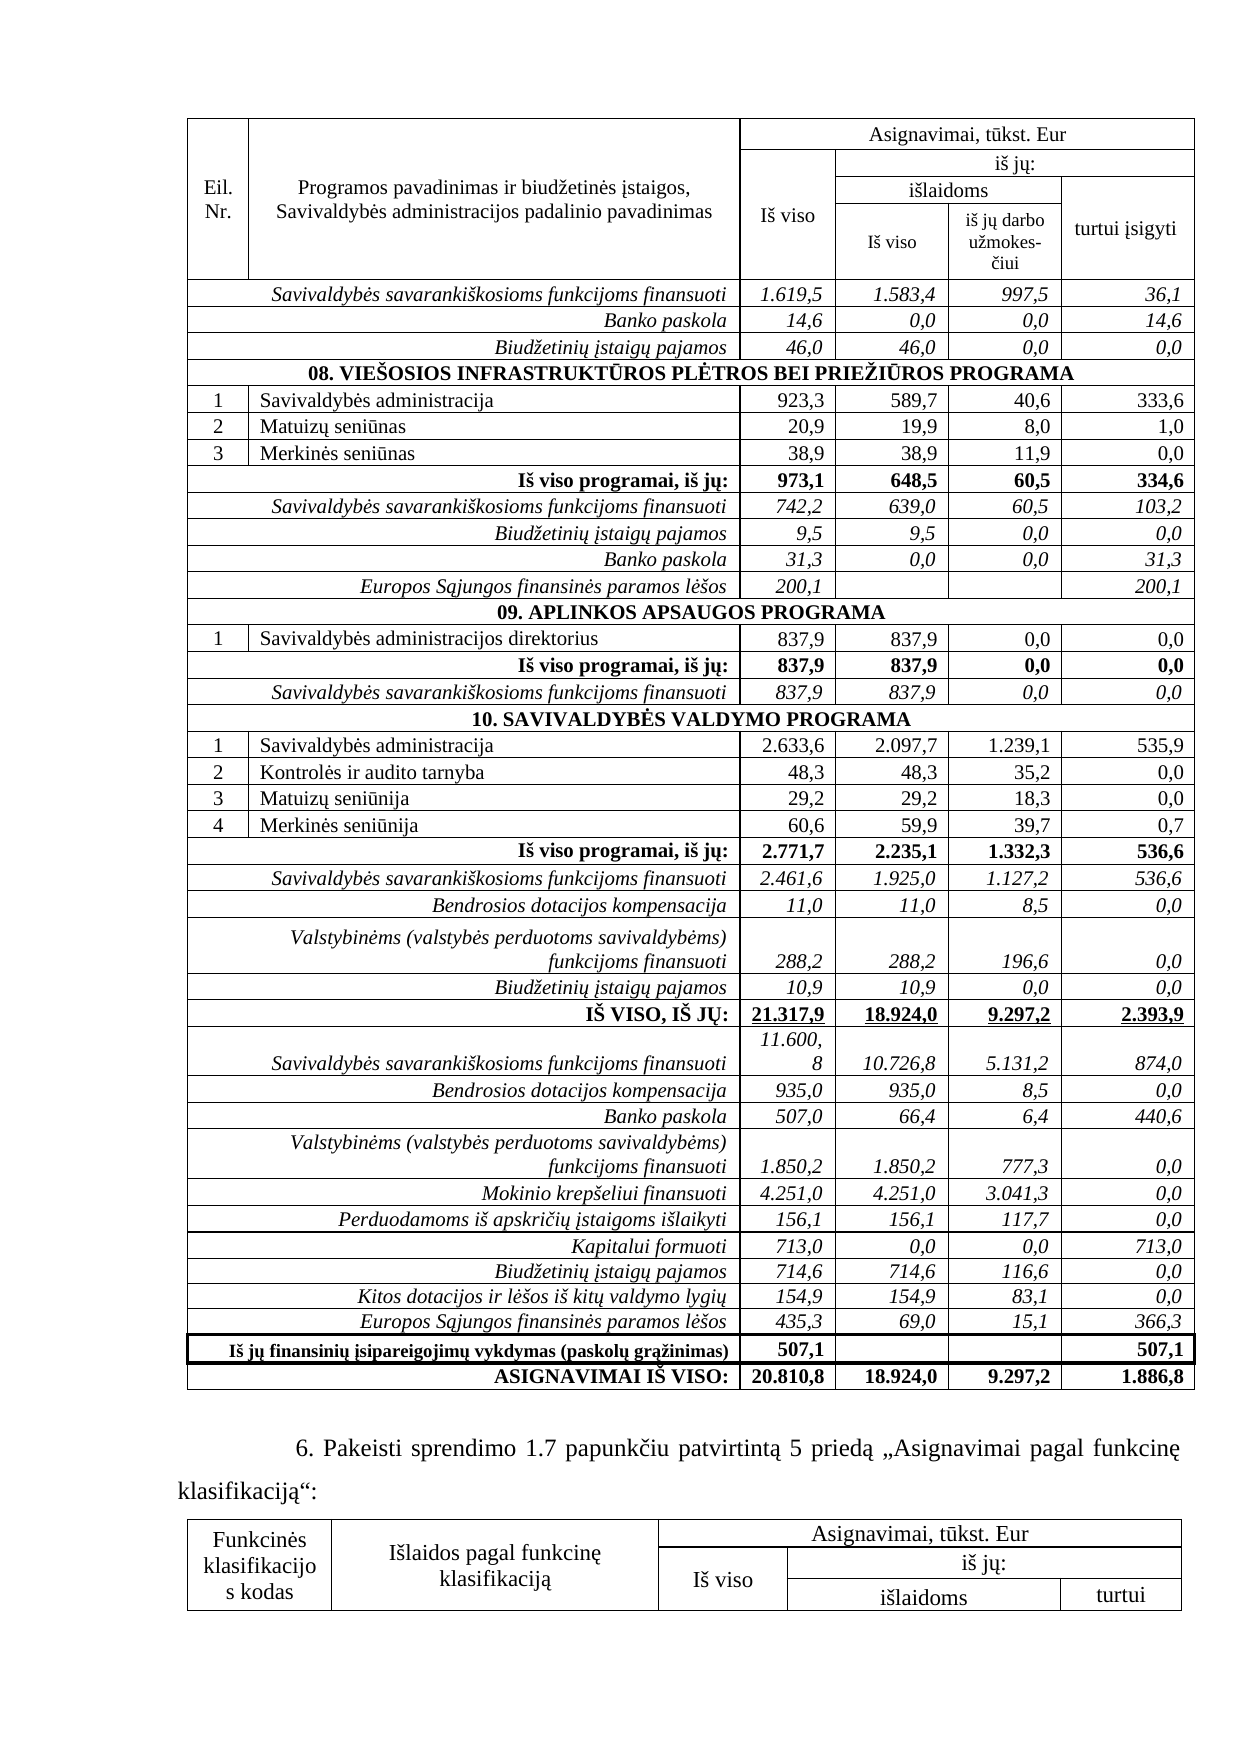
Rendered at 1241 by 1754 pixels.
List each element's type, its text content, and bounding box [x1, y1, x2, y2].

table_cell 35,2 [949, 758, 1061, 784]
table_cell 874,0 [1062, 1027, 1194, 1075]
table_cell 837,9 [836, 679, 948, 704]
table_cell 59,9 [836, 811, 948, 837]
table_cell 48,3 [836, 758, 948, 784]
table_cell turtui [1061, 1579, 1181, 1610]
table_cell Iš jų finansinių įsipareigojimų vykdymas (paskolų grąžinimas) [189, 1336, 739, 1361]
table_cell 440,6 [1062, 1103, 1194, 1128]
table_cell Merkinės seniūnija [249, 811, 739, 837]
table_cell 714,6 [836, 1259, 948, 1283]
table_cell Iš viso programai, iš jų: [188, 652, 739, 677]
table_cell 11.600,8 [741, 1027, 835, 1075]
table_cell Matuizų seniūnija [249, 785, 739, 810]
table_cell 777,3 [949, 1129, 1061, 1178]
table_cell 0,0 [1062, 785, 1194, 810]
table_header Asignavimai, tūkst. Eur [659, 1520, 1181, 1546]
table_cell 2 [188, 758, 248, 784]
table_cell 535,9 [1062, 732, 1194, 757]
table_cell 3.041,3 [949, 1179, 1061, 1205]
table_cell Savivaldybės savarankiškosioms funkcijoms finansuoti [188, 493, 739, 518]
table_cell 1 [188, 386, 248, 412]
table_cell 9.297,2 [949, 1000, 1061, 1026]
table_cell 1.619,5 [741, 280, 835, 306]
table_cell ASIGNAVIMAI IŠ VISO: [188, 1365, 739, 1388]
table_cell 200,1 [1062, 572, 1194, 598]
table_cell 18,3 [949, 785, 1061, 810]
table_cell 19,9 [836, 413, 948, 438]
table_cell 8,0 [949, 413, 1061, 438]
table_cell 60,5 [949, 493, 1061, 518]
table_cell 0,0 [949, 519, 1061, 545]
table_cell 2.235,1 [836, 838, 948, 863]
table_cell 837,9 [836, 652, 948, 677]
table_cell 48,3 [741, 758, 835, 784]
table_cell 742,2 [741, 493, 835, 518]
table_cell 10. SAVIVALDYBĖS VALDYMO PROGRAMA [188, 705, 1194, 731]
table_cell 713,0 [1062, 1233, 1194, 1258]
table_cell 589,7 [836, 386, 948, 412]
table_cell 2.097,7 [836, 732, 948, 757]
table_cell Biudžetinių įstaigų pajamos [188, 333, 739, 359]
table_cell 1.886,8 [1062, 1365, 1194, 1388]
table_cell 935,0 [741, 1076, 835, 1102]
table_cell 83,1 [949, 1284, 1061, 1308]
table_cell 0,0 [949, 974, 1061, 999]
table_cell 31,3 [1062, 546, 1194, 571]
table_cell 837,9 [741, 652, 835, 677]
table_cell 29,2 [741, 785, 835, 810]
table_cell 0,0 [1062, 918, 1194, 973]
table_cell 507,1 [1062, 1336, 1193, 1361]
table_cell 08. VIEŠOSIOS INFRASTRUKTŪROS PLĖTROS BEI PRIEŽIŪROS PROGRAMA [188, 360, 1194, 385]
table_cell Iš viso [836, 204, 948, 279]
table_cell 18.924,0 [836, 1365, 948, 1388]
table_cell 14,6 [1062, 307, 1194, 332]
table_cell 116,6 [949, 1259, 1061, 1283]
table_cell 196,6 [949, 918, 1061, 973]
table_cell 0,0 [836, 307, 948, 332]
table_cell 0,0 [949, 652, 1061, 677]
table_cell 4.251,0 [741, 1179, 835, 1205]
table_cell [949, 1336, 1061, 1361]
table_cell Savivaldybės administracija [249, 732, 739, 757]
table_cell 837,9 [836, 625, 948, 651]
table_cell 39,7 [949, 811, 1061, 837]
table_header Išlaidos pagal funkcinę klasifikaciją [332, 1520, 658, 1610]
table_cell 154,9 [836, 1284, 948, 1308]
table_cell 60,6 [741, 811, 835, 837]
table_cell 0,0 [1062, 1206, 1194, 1231]
table_cell 0,0 [949, 1233, 1061, 1258]
table_cell 923,3 [741, 386, 835, 412]
table_cell 0,0 [1062, 519, 1194, 545]
table_cell 1 [188, 625, 248, 651]
table_cell 9,5 [836, 519, 948, 545]
table_cell 20,9 [741, 413, 835, 438]
table_cell 4 [188, 811, 248, 837]
table_cell Iš viso programai, iš jų: [188, 466, 739, 492]
table_cell Kapitalui formuoti [188, 1233, 739, 1258]
table_cell 0,0 [1062, 652, 1194, 677]
table_cell 0,0 [1062, 1284, 1194, 1308]
table_cell 1.332,3 [949, 838, 1061, 863]
table_cell Iš viso [741, 150, 835, 279]
table_cell 20.810,8 [741, 1365, 835, 1388]
table_cell 9.297,2 [949, 1365, 1061, 1388]
table_cell Savivaldybės savarankiškosioms funkcijoms finansuoti [188, 865, 739, 890]
table_cell 2.393,9 [1062, 1000, 1194, 1026]
table_cell 0,0 [1062, 891, 1194, 917]
table_cell 154,9 [741, 1284, 835, 1308]
table_cell Iš viso [659, 1548, 787, 1610]
table_cell 9,5 [741, 519, 835, 545]
table_cell 714,6 [741, 1259, 835, 1283]
table_cell 6,4 [949, 1103, 1061, 1128]
table_cell Europos Sąjungos finansinės paramos lėšos [188, 1309, 739, 1333]
table_cell 11,0 [741, 891, 835, 917]
table_cell Biudžetinių įstaigų pajamos [188, 1259, 739, 1283]
table_cell 66,4 [836, 1103, 948, 1128]
table_cell 0,0 [1062, 679, 1194, 704]
table_cell 11,9 [949, 440, 1061, 465]
table_cell 21.317,9 [741, 1000, 835, 1026]
table_cell 1.850,2 [836, 1129, 948, 1178]
table_cell 60,5 [949, 466, 1061, 492]
table_cell 38,9 [836, 440, 948, 465]
table_cell 0,7 [1062, 811, 1194, 837]
table_cell 648,5 [836, 466, 948, 492]
table_cell Kitos dotacijos ir lėšos iš kitų valdymo lygių [188, 1284, 739, 1308]
table_cell 639,0 [836, 493, 948, 518]
table_cell 0,0 [1062, 1129, 1194, 1178]
table_cell Merkinės seniūnas [249, 440, 739, 465]
table_cell 200,1 [741, 572, 835, 598]
table_cell 0,0 [949, 333, 1061, 359]
table_cell Mokinio krepšeliui finansuoti [188, 1179, 739, 1205]
table_cell Matuizų seniūnas [249, 413, 739, 438]
table_cell 507,0 [741, 1103, 835, 1128]
table_cell 0,0 [836, 1233, 948, 1258]
table_cell iš jų: [788, 1548, 1181, 1578]
table_cell Bendrosios dotacijos kompensacija [188, 891, 739, 917]
table_cell Valstybinėms (valstybės perduotoms savivaldybėms) funkcijoms finansuoti [188, 918, 739, 973]
table_cell [949, 572, 1061, 598]
table_cell [836, 572, 948, 598]
table_cell 0,0 [949, 546, 1061, 571]
table_header Eil. Nr. [188, 119, 248, 279]
table_cell 3 [188, 440, 248, 465]
table_cell 536,6 [1062, 865, 1194, 890]
table_cell 1.850,2 [741, 1129, 835, 1178]
table_cell 46,0 [741, 333, 835, 359]
table_cell 10,9 [741, 974, 835, 999]
table_cell Savivaldybės administracijos direktorius [249, 625, 739, 651]
table_cell Banko paskola [188, 546, 739, 571]
table_cell 09. APLINKOS APSAUGOS PROGRAMA [188, 599, 1194, 624]
table_cell Savivaldybės savarankiškosioms funkcijoms finansuoti [188, 1027, 739, 1075]
table_cell 8,5 [949, 891, 1061, 917]
table_cell 2.771,7 [741, 838, 835, 863]
table_cell 0,0 [1062, 1179, 1194, 1205]
table_cell 997,5 [949, 280, 1061, 306]
table_header Programos pavadinimas ir biudžetinės įstaigos, Savivaldybės administracijos padalinio pavadinimas [249, 119, 739, 279]
table_cell 156,1 [741, 1206, 835, 1231]
table_cell IŠ VISO, IŠ JŲ: [188, 1000, 739, 1026]
table_cell 837,9 [741, 625, 835, 651]
table_cell 1,0 [1062, 413, 1194, 438]
table_cell 0,0 [1062, 1076, 1194, 1102]
table_cell Kontrolės ir audito tarnyba [249, 758, 739, 784]
table_cell 0,0 [1062, 1259, 1194, 1283]
table_cell 0,0 [836, 546, 948, 571]
table_cell 713,0 [741, 1233, 835, 1258]
table_cell 36,1 [1062, 280, 1194, 306]
table_cell 1.127,2 [949, 865, 1061, 890]
table_header Funkcinės klasifikacijos kodas [188, 1520, 331, 1610]
table_cell 507,1 [741, 1336, 835, 1361]
table_cell 288,2 [836, 918, 948, 973]
table_cell 14,6 [741, 307, 835, 332]
table_cell 38,9 [741, 440, 835, 465]
table_cell 288,2 [741, 918, 835, 973]
table_cell turtui įsigyti [1062, 177, 1194, 279]
table_cell 973,1 [741, 466, 835, 492]
table_cell 1 [188, 732, 248, 757]
table_cell 103,2 [1062, 493, 1194, 518]
table_cell Banko paskola [188, 307, 739, 332]
table_cell 29,2 [836, 785, 948, 810]
table_cell 333,6 [1062, 386, 1194, 412]
table_cell Europos Sąjungos finansinės paramos lėšos [188, 572, 739, 598]
table_cell 435,3 [741, 1309, 835, 1333]
table_cell 5.131,2 [949, 1027, 1061, 1075]
table_cell 1.239,1 [949, 732, 1061, 757]
table_cell 10.726,8 [836, 1027, 948, 1075]
table_cell iš jų darbo užmokes-čiui [949, 204, 1061, 279]
table_cell 0,0 [949, 625, 1061, 651]
table_cell 0,0 [1062, 625, 1194, 651]
table_cell 1.583,4 [836, 280, 948, 306]
table_cell Savivaldybės savarankiškosioms funkcijoms finansuoti [188, 280, 739, 306]
table_cell Iš viso programai, iš jų: [188, 838, 739, 863]
table_cell 935,0 [836, 1076, 948, 1102]
table_cell 10,9 [836, 974, 948, 999]
table_cell 46,0 [836, 333, 948, 359]
table_cell išlaidoms [788, 1579, 1060, 1610]
table_cell 31,3 [741, 546, 835, 571]
table_cell 0,0 [1062, 440, 1194, 465]
table_cell 0,0 [1062, 974, 1194, 999]
table_cell 40,6 [949, 386, 1061, 412]
table_cell 15,1 [949, 1309, 1061, 1333]
table_cell Savivaldybės savarankiškosioms funkcijoms finansuoti [188, 679, 739, 704]
table_cell 2 [188, 413, 248, 438]
table_cell išlaidoms [836, 177, 1061, 202]
table_cell Biudžetinių įstaigų pajamos [188, 519, 739, 545]
table_header Asignavimai, tūkst. Eur [741, 119, 1194, 149]
table_cell Perduodamoms iš apskričių įstaigoms išlaikyti [188, 1206, 739, 1231]
table_cell 3 [188, 785, 248, 810]
table_cell 1.925,0 [836, 865, 948, 890]
table_cell 18.924,0 [836, 1000, 948, 1026]
table_cell Bendrosios dotacijos kompensacija [188, 1076, 739, 1102]
table_cell iš jų: [836, 150, 1194, 176]
table_cell Biudžetinių įstaigų pajamos [188, 974, 739, 999]
table_cell Valstybinėms (valstybės perduotoms savivaldybėms) funkcijoms finansuoti [188, 1129, 739, 1178]
table_cell 366,3 [1062, 1309, 1194, 1333]
table_cell 4.251,0 [836, 1179, 948, 1205]
table_cell Banko paskola [188, 1103, 739, 1128]
table_cell 117,7 [949, 1206, 1061, 1231]
table_cell 2.633,6 [741, 732, 835, 757]
table_cell 0,0 [949, 307, 1061, 332]
table_cell 2.461,6 [741, 865, 835, 890]
table_cell 0,0 [1062, 758, 1194, 784]
table_cell 0,0 [949, 679, 1061, 704]
text 6. Pakeisti sprendimo 1.7 papunkčiu patvirtintą 5 priedą „Asignavimai pagal funkcinę klasifikaciją“: [177, 1433, 1181, 1504]
table_cell [836, 1336, 948, 1361]
table_cell 0,0 [1062, 333, 1194, 359]
table_cell 156,1 [836, 1206, 948, 1231]
table_cell 837,9 [741, 679, 835, 704]
table_cell 11,0 [836, 891, 948, 917]
table_cell 8,5 [949, 1076, 1061, 1102]
table_cell 69,0 [836, 1309, 948, 1333]
table_cell 334,6 [1062, 466, 1194, 492]
table_cell 536,6 [1062, 838, 1194, 863]
table_cell Savivaldybės administracija [249, 386, 739, 412]
